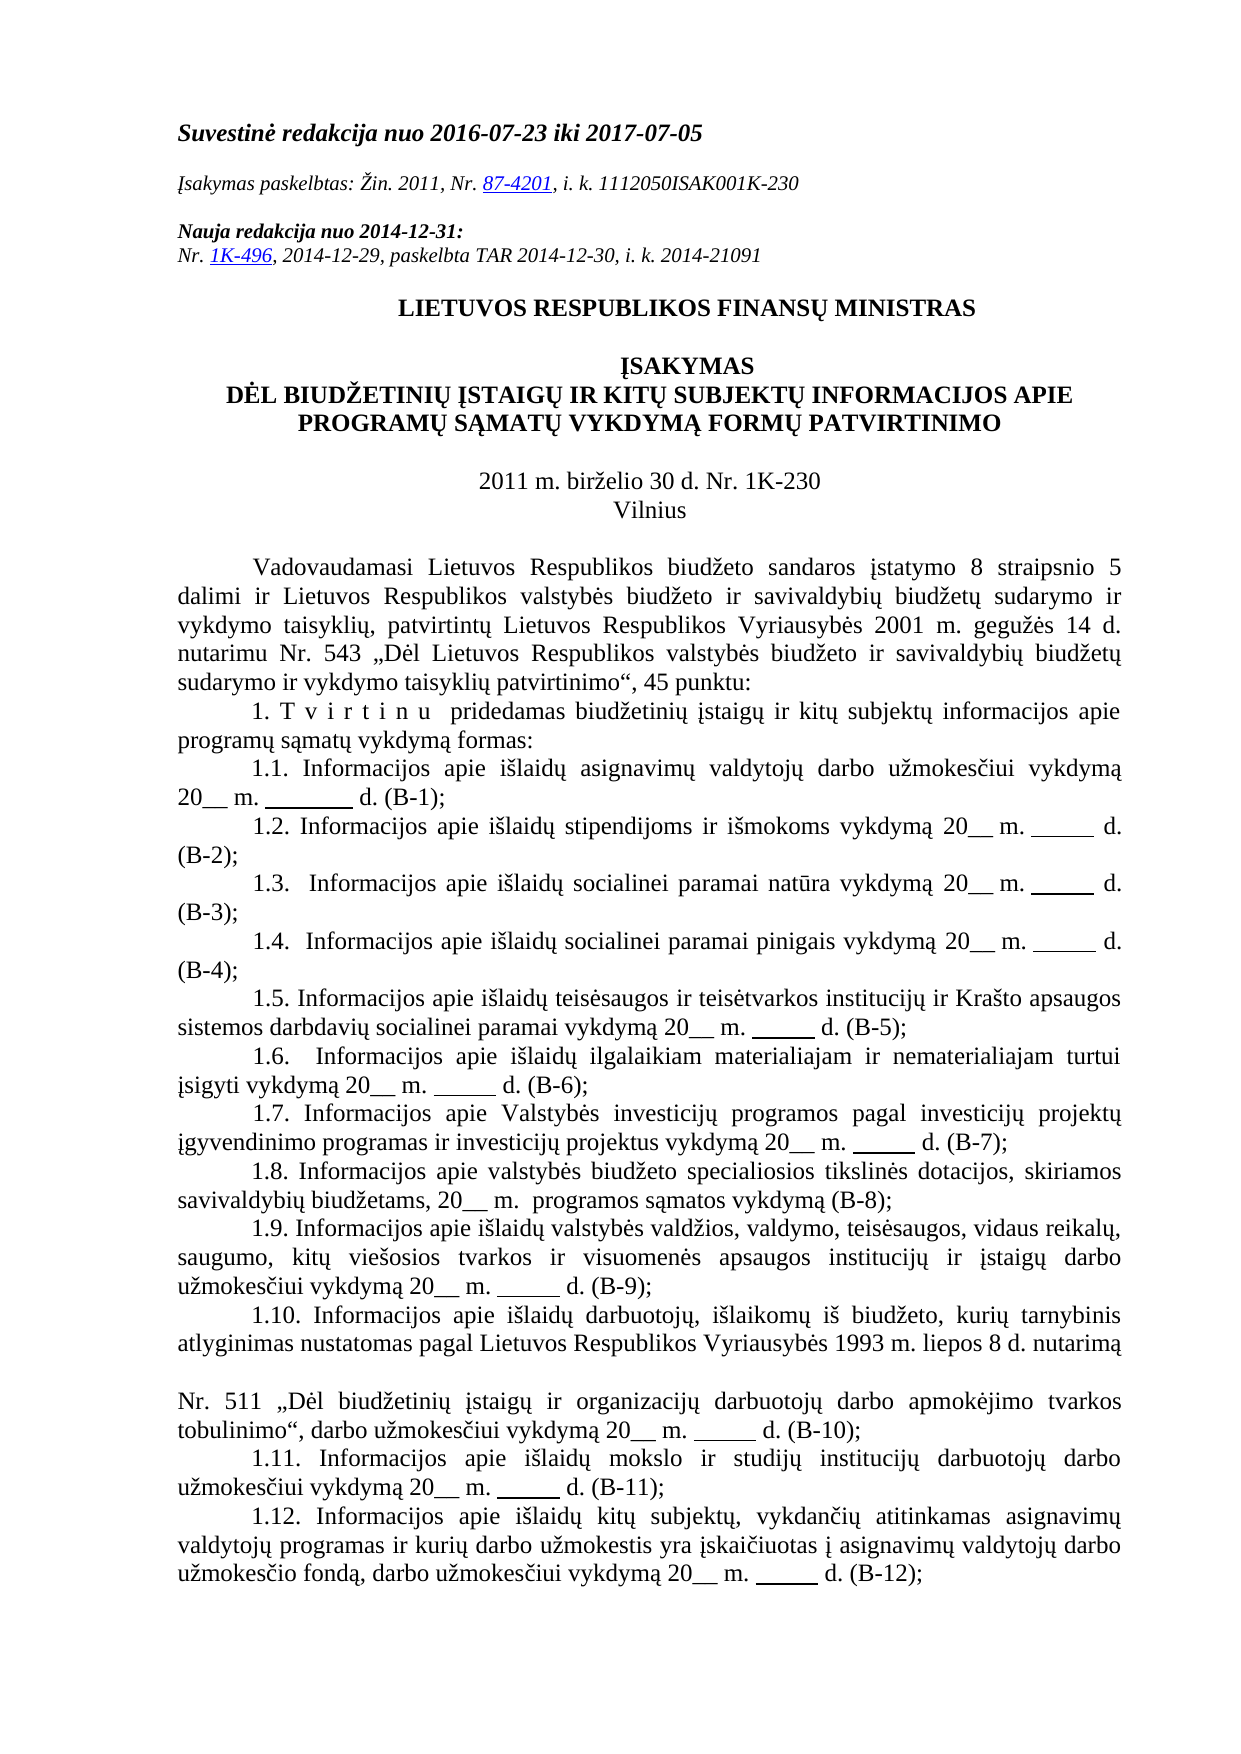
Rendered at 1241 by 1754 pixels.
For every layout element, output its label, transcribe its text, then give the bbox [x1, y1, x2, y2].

text 1. T v i r t i n u pridedamas biudžetinių įstaigų ir kitų subjektų informacijos apie programų sąmatų vykdymą formas: [177, 696, 1122, 753]
text Suvestinė redakcija nuo 2016-07-23 iki 2017-07-05 [177, 118, 1122, 147]
text Įsakymas paskelbtas: Žin. 2011, Nr. 87-4201, i. k. 1112050ISAK001K-230 [177, 171, 1122, 195]
text ĮSAKYMAS [177, 351, 1122, 380]
text 1.3. Informacijos apie išlaidų socialinei paramai natūra vykdymą 20__ m. d. (B-3); [177, 868, 1122, 926]
text LIETUVOS RESPUBLIKOS FINANSŲ MINISTRAS [177, 293, 1122, 322]
text 2011 m. birželio 30 d. Nr. 1K-230 [177, 466, 1122, 495]
text 1.4. Informacijos apie išlaidų socialinei paramai pinigais vykdymą 20__ m. d. (B-4); [177, 926, 1122, 983]
text 1.6. Informacijos apie išlaidų ilgalaikiam materialiajam ir nematerialiajam turtui įsigyti vykdymą 20__ m. d. (B-6); [177, 1041, 1122, 1098]
text 1.8. Informacijos apie valstybės biudžeto specialiosios tikslinės dotacijos, skiriamos savivaldybių biudžetams, 20__ m. programos sąmatos vykdymą (B-8); [177, 1156, 1122, 1213]
text 1.7. Informacijos apie Valstybės investicijų programos pagal investicijų projektų įgyvendinimo programas ir investicijų projektus vykdymą 20__ m. d. (B-7); [177, 1098, 1122, 1156]
text 1.11. Informacijos apie išlaidų mokslo ir studijų institucijų darbuotojų darbo užmokesčiui vykdymą 20__ m. d. (B-11); [177, 1443, 1122, 1501]
text 1.2. Informacijos apie išlaidų stipendijoms ir išmokoms vykdymą 20__ m. d. (B-2); [177, 811, 1122, 868]
text Vadovaudamasi Lietuvos Respublikos biudžeto sandaros įstatymo 8 straipsnio 5 dalimi ir Lietuvos Respublikos valstybės biudžeto ir savivaldybių biudžetų sudarymo ir vykdymo taisyklių, patvirtintų Lietuvos Respublikos Vyriausybės 2001 m. gegužės 14 d. nutarimu Nr. 543 „Dėl Lietuvos Respublikos valstybės biudžeto ir savivaldybių biudžetų sudarymo ir vykdymo taisyklių patvirtinimo“, 45 punktu: [177, 552, 1122, 696]
text Nr. 1K-496, 2014-12-29, paskelbta TAR 2014-12-30, i. k. 2014-21091 [177, 243, 1122, 267]
text 1.1. Informacijos apie išlaidų asignavimų valdytojų darbo užmokesčiui vykdymą 20__ m. d. (B-1); [177, 753, 1122, 811]
text 1.5. Informacijos apie išlaidų teisėsaugos ir teisėtvarkos institucijų ir Krašto apsaugos sistemos darbdavių socialinei paramai vykdymą 20__ m. d. (B-5); [177, 983, 1122, 1041]
text 1.12. Informacijos apie išlaidų kitų subjektų, vykdančių atitinkamas asignavimų valdytojų programas ir kurių darbo užmokestis yra įskaičiuotas į asignavimų valdytojų darbo užmokesčio fondą, darbo užmokesčiui vykdymą 20__ m. d. (B-12); [177, 1501, 1122, 1587]
text Vilnius [177, 495, 1122, 523]
text Nauja redakcija nuo 2014-12-31: [177, 219, 1122, 243]
text DĖL BIUDŽETINIŲ ĮSTAIGŲ IR KITŲ SUBJEKTŲ INFORMACIJOS APIE PROGRAMŲ SĄMATŲ VYKDYMĄ FORMŲ PATVIRTINIMO [177, 380, 1122, 437]
text 1.9. Informacijos apie išlaidų valstybės valdžios, valdymo, teisėsaugos, vidaus reikalų, saugumo, kitų viešosios tvarkos ir visuomenės apsaugos institucijų ir įstaigų darbo užmokesčiui vykdymą 20__ m. d. (B-9); [177, 1213, 1122, 1300]
text 1.10. Informacijos apie išlaidų darbuotojų, išlaikomų iš biudžeto, kurių tarnybinis atlyginimas nustatomas pagal Lietuvos Respublikos Vyriausybės 1993 m. liepos 8 d. nutarimą Nr. 511 „Dėl biudžetinių įstaigų ir organizacijų darbuotojų darbo apmokėjimo tvarkos tobulinimo“, darbo užmokesčiui vykdymą 20__ m. d. (B-10); [177, 1300, 1122, 1443]
